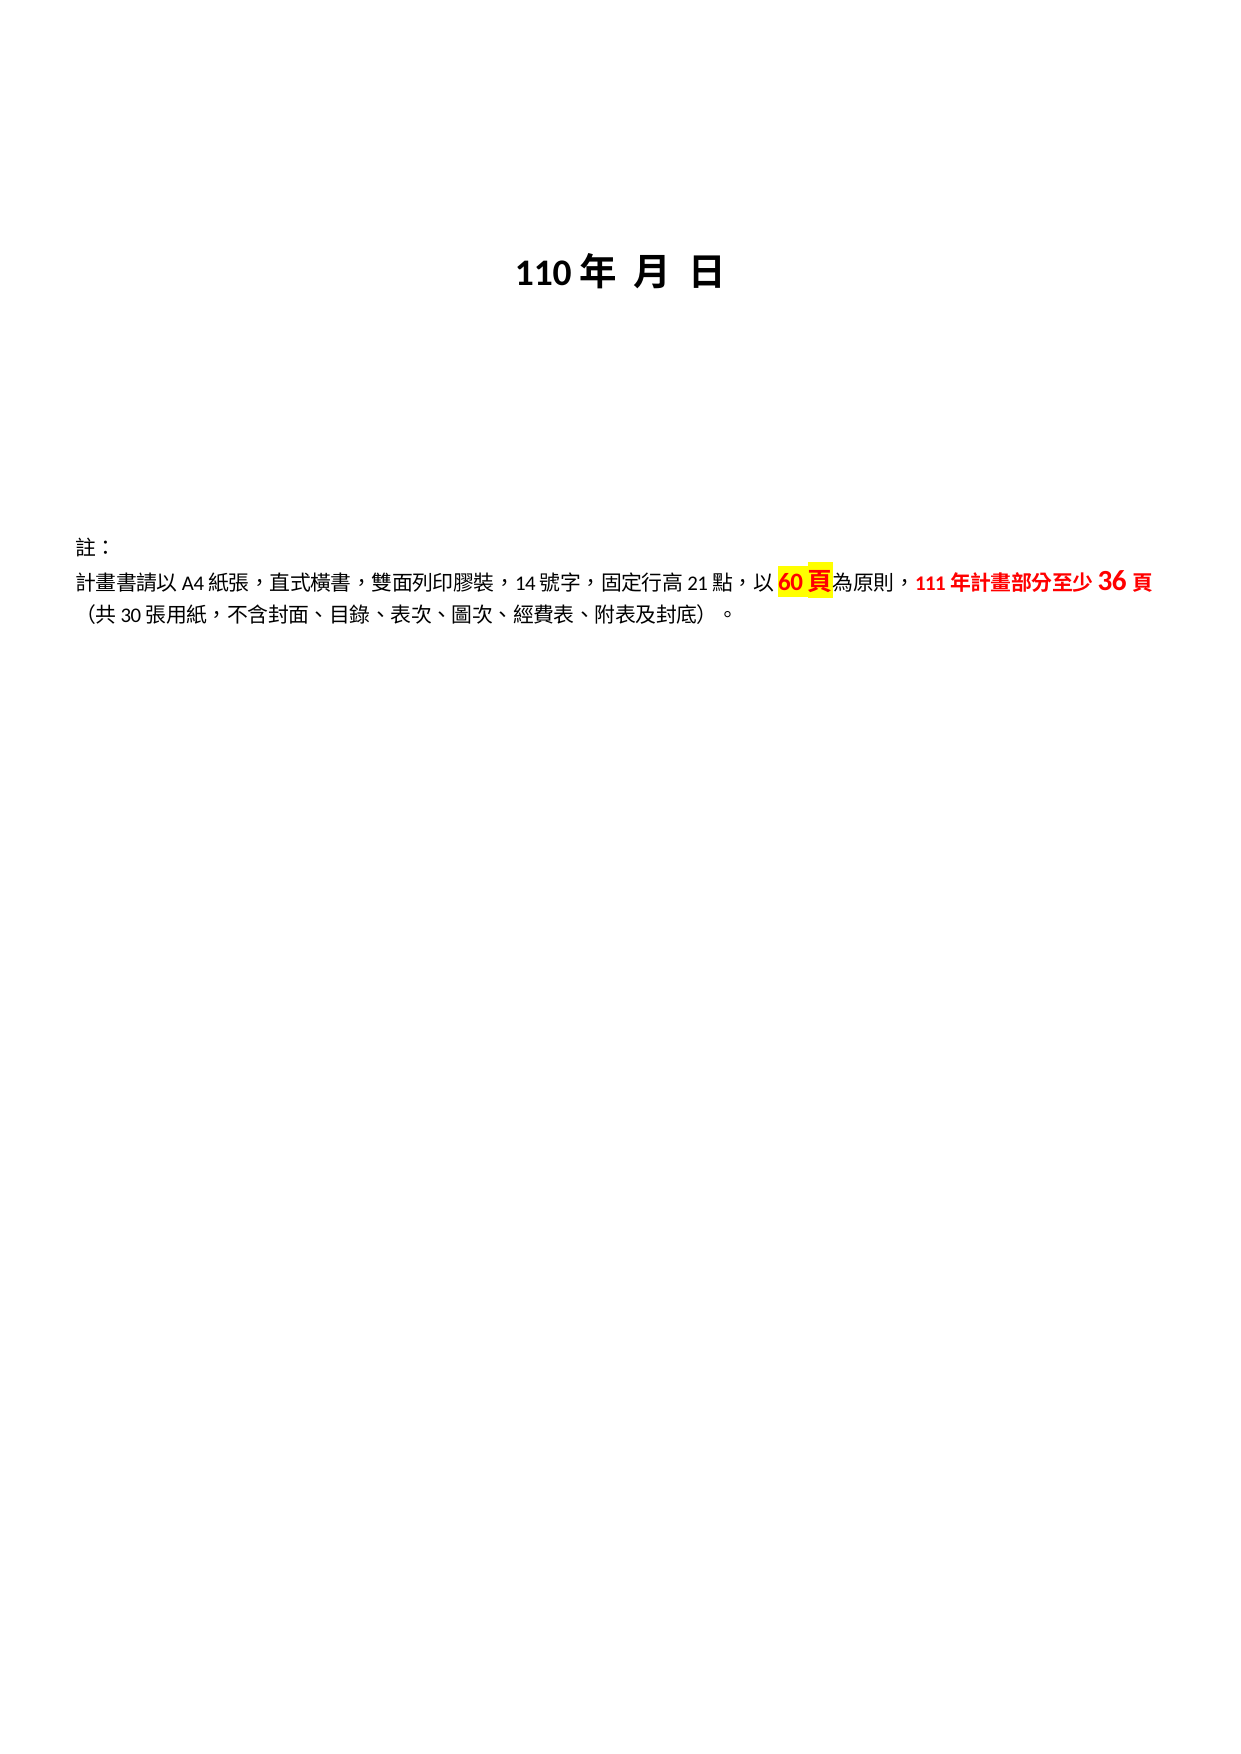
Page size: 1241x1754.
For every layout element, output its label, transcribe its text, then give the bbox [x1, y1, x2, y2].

text 計畫書請以A4紙張，直式橫書，雙面列印膠裝，14號字，固定行高21點，以60頁為原則，111年計畫部分至少36頁（共30張用紙，不含封面、目錄、表次、圖次、經費表、附表及封底）。 [75, 562, 1165, 628]
text 110年 月 日 [75, 231, 1165, 306]
text 註： [75, 531, 1165, 562]
